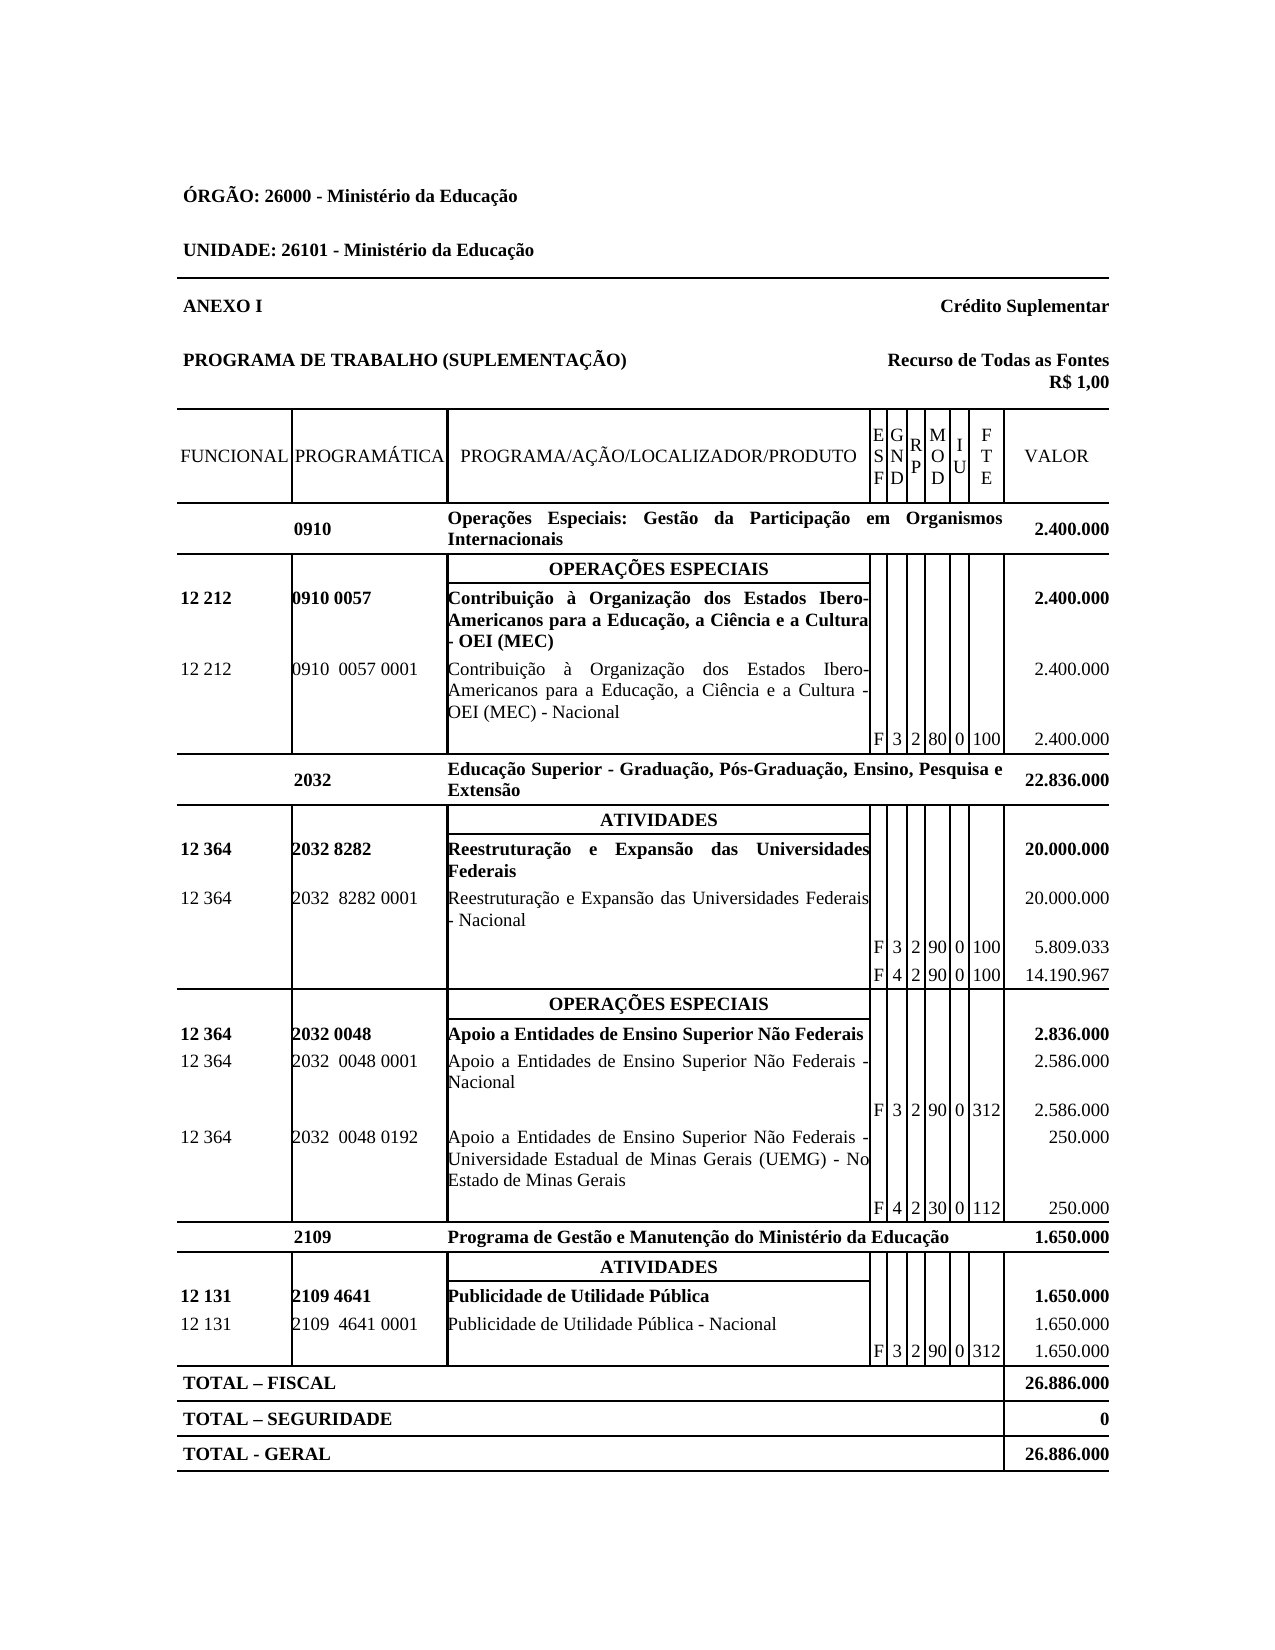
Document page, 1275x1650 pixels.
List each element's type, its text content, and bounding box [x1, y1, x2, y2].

table_cell [871, 884, 886, 933]
table_cell PROGRAMÁTICA [293, 410, 446, 502]
table_cell 250.000 [1005, 1123, 1109, 1194]
table_cell 2032 [177, 755, 447, 804]
table_cell 2.586.000 [1005, 1047, 1109, 1096]
table_cell [970, 655, 1003, 725]
table_cell [888, 1310, 906, 1337]
table_cell 2032 0048 0001 [293, 1047, 446, 1096]
table_cell Apoio a Entidades de Ensino Superior Não Federais [449, 1020, 869, 1047]
table_cell PROGRAMA DE TRABALHO (SUPLEMENTAÇÃO) [177, 333, 870, 408]
table_cell [908, 1123, 924, 1194]
table_cell 1.650.000 [1005, 1337, 1109, 1364]
table_cell [293, 1096, 446, 1123]
table_cell [951, 1018, 968, 1047]
table_cell [888, 582, 906, 655]
table_cell 14.190.967 [1005, 961, 1109, 988]
table_cell Reestruturação e Expansão das Universidades Federais [449, 835, 869, 884]
table_cell [888, 1123, 906, 1194]
table_cell [908, 1018, 924, 1047]
table_cell [177, 1253, 291, 1280]
table_cell 2 [908, 1096, 924, 1123]
table_cell 0910 0057 [293, 582, 446, 655]
table_cell [449, 1096, 869, 1123]
table_cell [177, 806, 291, 833]
table_cell 12 131 [177, 1310, 291, 1337]
table_cell 2.400.000 [1005, 582, 1109, 655]
table_cell [888, 655, 906, 725]
table_cell Educação Superior - Graduação, Pós-Graduação, Ensino, Pesquisa e Extensão [448, 755, 1003, 804]
table_cell [970, 1280, 1003, 1310]
table_cell [177, 1096, 291, 1123]
table_cell [870, 223, 1109, 277]
table_cell 4 [888, 1194, 906, 1221]
table_cell [177, 961, 291, 988]
table_cell [970, 833, 1003, 884]
table_cell [888, 833, 906, 884]
table_cell [871, 1280, 886, 1310]
table_cell 3 [888, 1096, 906, 1123]
table_cell TOTAL – SEGURIDADE [177, 1402, 1003, 1435]
table_cell [888, 884, 906, 933]
table_cell 2032 8282 0001 [293, 884, 446, 933]
table_cell [888, 990, 906, 1017]
table_cell E S F [871, 410, 886, 502]
table_cell 2032 8282 [293, 833, 446, 884]
table_cell Publicidade de Utilidade Pública - Nacional [449, 1310, 869, 1337]
table_cell 0910 0057 0001 [293, 655, 446, 725]
table_cell [293, 990, 446, 1017]
table_cell [1005, 990, 1109, 1017]
table_cell 2109 4641 [293, 1280, 446, 1310]
table_cell [871, 1018, 886, 1047]
table_cell 2.400.000 [1005, 655, 1109, 725]
table_cell 80 [926, 725, 949, 753]
table_cell [926, 1310, 949, 1337]
table_cell 5.809.033 [1005, 933, 1109, 961]
table_cell [908, 833, 924, 884]
table_cell 4 [888, 961, 906, 988]
table_cell Publicidade de Utilidade Pública [449, 1282, 869, 1310]
table_cell 312 [970, 1096, 1003, 1123]
table_cell 0 [951, 725, 968, 753]
table_cell F [871, 933, 886, 961]
table_cell Crédito Suplementar [870, 279, 1109, 333]
table_cell 12 364 [177, 1047, 291, 1096]
table_cell [888, 806, 906, 833]
table_cell 1.650.000 [1005, 1310, 1109, 1337]
table_cell 20.000.000 [1005, 833, 1109, 884]
table_cell [951, 990, 968, 1017]
table_cell M O D [926, 410, 949, 502]
table_cell 2.400.000 [1005, 725, 1109, 753]
table_cell [293, 1253, 446, 1280]
table_cell 2.400.000 [1004, 504, 1109, 553]
table_cell [951, 555, 968, 582]
table_cell 12 364 [177, 1018, 291, 1047]
table_cell [888, 1253, 906, 1280]
table_cell [926, 806, 949, 833]
table_cell Recurso de Todas as Fontes R$ 1,00 [870, 333, 1109, 408]
table_cell Contribuição à Organização dos Estados Ibero-Americanos para a Educação, a Ciência e a Cultura - OEI (MEC) [449, 584, 869, 655]
table_cell [871, 582, 886, 655]
table_cell [449, 961, 869, 988]
table_cell 2.586.000 [1005, 1096, 1109, 1123]
table_cell [926, 1018, 949, 1047]
table_cell UNIDADE: 26101 - Ministério da Educação [177, 223, 870, 277]
table_cell 250.000 [1005, 1194, 1109, 1221]
table_cell [926, 1280, 949, 1310]
table_cell 12 364 [177, 884, 291, 933]
table_cell Reestruturação e Expansão das Universidades Federais - Nacional [449, 884, 869, 933]
table_cell [926, 555, 949, 582]
table_cell 0 [1005, 1402, 1109, 1435]
table_cell I U [951, 410, 968, 502]
table_cell [951, 833, 968, 884]
table_cell [951, 1253, 968, 1280]
table_cell [970, 582, 1003, 655]
table_cell FUNCIONAL [177, 410, 291, 502]
table_cell [926, 1047, 949, 1096]
table_cell [970, 1018, 1003, 1047]
table_cell 100 [970, 961, 1003, 988]
table_cell Apoio a Entidades de Ensino Superior Não Federais - Nacional [449, 1047, 869, 1096]
table_cell [888, 1280, 906, 1310]
table_cell 1.650.000 [1005, 1280, 1109, 1310]
table_cell 26.886.000 [1005, 1437, 1109, 1470]
table_cell Atividades [449, 806, 869, 833]
table_cell 2032 0048 [293, 1018, 446, 1047]
table_cell Operações Especiais [449, 990, 869, 1017]
table_cell 22.836.000 [1004, 755, 1109, 804]
table_cell 100 [970, 725, 1003, 753]
table_cell 26.886.000 [1005, 1367, 1109, 1399]
table_cell 12 212 [177, 582, 291, 655]
table_cell F [871, 1096, 886, 1123]
table_cell 90 [926, 1337, 949, 1364]
table_cell 2 [908, 933, 924, 961]
table_cell [871, 1047, 886, 1096]
table_cell Operações Especiais [449, 555, 869, 582]
table_cell [908, 555, 924, 582]
table_cell [871, 655, 886, 725]
table_header ÓRGÃO: 26000 - Ministério da Educação [177, 169, 1109, 223]
table_cell 90 [926, 961, 949, 988]
table_cell [908, 990, 924, 1017]
table_cell 2109 [177, 1223, 447, 1251]
table_cell [970, 806, 1003, 833]
table_cell [970, 1047, 1003, 1096]
table_cell [926, 1123, 949, 1194]
table_cell [177, 725, 291, 753]
table_cell VALOR [1005, 410, 1109, 502]
table_cell F [871, 1337, 886, 1364]
table_cell 2 [908, 961, 924, 988]
table_cell G N D [888, 410, 906, 502]
table_cell TOTAL - GERAL [177, 1437, 1003, 1470]
table_cell 20.000.000 [1005, 884, 1109, 933]
table_cell [871, 806, 886, 833]
table_cell [293, 1194, 446, 1221]
table_cell [926, 884, 949, 933]
table_cell [177, 1194, 291, 1221]
table_cell [293, 961, 446, 988]
table_cell F [871, 1194, 886, 1221]
table_cell R P [908, 410, 924, 502]
table_cell [293, 1337, 446, 1364]
table_cell 0 [951, 1096, 968, 1123]
table_cell 90 [926, 933, 949, 961]
table_cell 100 [970, 933, 1003, 961]
table_cell [908, 582, 924, 655]
table_cell F [871, 725, 886, 753]
table_cell [970, 1253, 1003, 1280]
table_cell 30 [926, 1194, 949, 1221]
table_cell [871, 990, 886, 1017]
table_cell [177, 990, 291, 1017]
table_cell [177, 933, 291, 961]
table_cell 2032 0048 0192 [293, 1123, 446, 1194]
table_cell 0 [951, 961, 968, 988]
table_cell 90 [926, 1096, 949, 1123]
table_cell [926, 1253, 949, 1280]
table_cell [293, 555, 446, 582]
table_cell [926, 990, 949, 1017]
table_cell [926, 582, 949, 655]
table_cell [951, 582, 968, 655]
table_cell [888, 1018, 906, 1047]
table_cell [908, 1280, 924, 1310]
table_cell [871, 1253, 886, 1280]
table_cell [951, 884, 968, 933]
table_cell Programa de Gestão e Manutenção do Ministério da Educação [448, 1223, 1003, 1251]
table_cell 0910 [177, 504, 447, 553]
table_cell [970, 884, 1003, 933]
table_cell 1.650.000 [1004, 1223, 1109, 1251]
table_cell [449, 725, 869, 753]
table_cell [449, 1194, 869, 1221]
table_cell F [871, 961, 886, 988]
table_cell 0 [951, 1194, 968, 1221]
table_cell [908, 1047, 924, 1096]
table_cell 12 212 [177, 655, 291, 725]
table_cell 2 [908, 1337, 924, 1364]
table_cell Apoio a Entidades de Ensino Superior Não Federais - Universidade Estadual de Minas Gerais (UEMG) - No Estado de Minas Gerais [449, 1123, 869, 1194]
table_cell [177, 555, 291, 582]
table_cell [871, 1123, 886, 1194]
table_cell [970, 555, 1003, 582]
table_cell [888, 555, 906, 582]
table_cell 12 131 [177, 1280, 291, 1310]
table_cell [908, 1253, 924, 1280]
table_cell 2.836.000 [1005, 1018, 1109, 1047]
table_cell 0 [951, 1337, 968, 1364]
table_cell [970, 1310, 1003, 1337]
table_cell [449, 933, 869, 961]
table_cell [926, 655, 949, 725]
table_cell [293, 933, 446, 961]
table_cell Atividades [449, 1253, 869, 1280]
table_cell [951, 1280, 968, 1310]
table_cell F T E [970, 410, 1003, 502]
table_cell [871, 555, 886, 582]
table_cell [293, 725, 446, 753]
table_cell [970, 990, 1003, 1017]
table_cell [293, 806, 446, 833]
table_cell 12 364 [177, 833, 291, 884]
table_cell 2 [908, 1194, 924, 1221]
table_cell 3 [888, 933, 906, 961]
table_cell 112 [970, 1194, 1003, 1221]
table_cell Operações Especiais: Gestão da Participação em Organismos Internacionais [448, 504, 1003, 553]
table_cell [951, 806, 968, 833]
table_cell [908, 884, 924, 933]
table_cell [871, 833, 886, 884]
table_cell [951, 655, 968, 725]
table_cell 312 [970, 1337, 1003, 1364]
table_cell [449, 1337, 869, 1364]
table_cell 0 [951, 933, 968, 961]
table_cell [926, 833, 949, 884]
table_cell Contribuição à Organização dos Estados Ibero-Americanos para a Educação, a Ciência e a Cultura - OEI (MEC) - Nacional [449, 655, 869, 725]
table_cell ANEXO I [177, 279, 870, 333]
table_cell [1005, 1253, 1109, 1280]
table_cell [888, 1047, 906, 1096]
table_cell [871, 1310, 886, 1337]
table_cell [951, 1047, 968, 1096]
table_cell [177, 1337, 291, 1364]
table_cell [908, 655, 924, 725]
table_cell 2109 4641 0001 [293, 1310, 446, 1337]
table_cell 3 [888, 725, 906, 753]
table_cell [951, 1123, 968, 1194]
table_cell 12 364 [177, 1123, 291, 1194]
table_cell [1005, 806, 1109, 833]
table_cell 2 [908, 725, 924, 753]
table_cell [1005, 555, 1109, 582]
table_cell [908, 1310, 924, 1337]
table_cell [970, 1123, 1003, 1194]
table_cell PROGRAMA/AÇÃO/LOCALIZADOR/PRODUTO [449, 410, 869, 502]
table_cell 3 [888, 1337, 906, 1364]
table_cell [908, 806, 924, 833]
table_cell [951, 1310, 968, 1337]
table_cell TOTAL – FISCAL [177, 1367, 1003, 1399]
